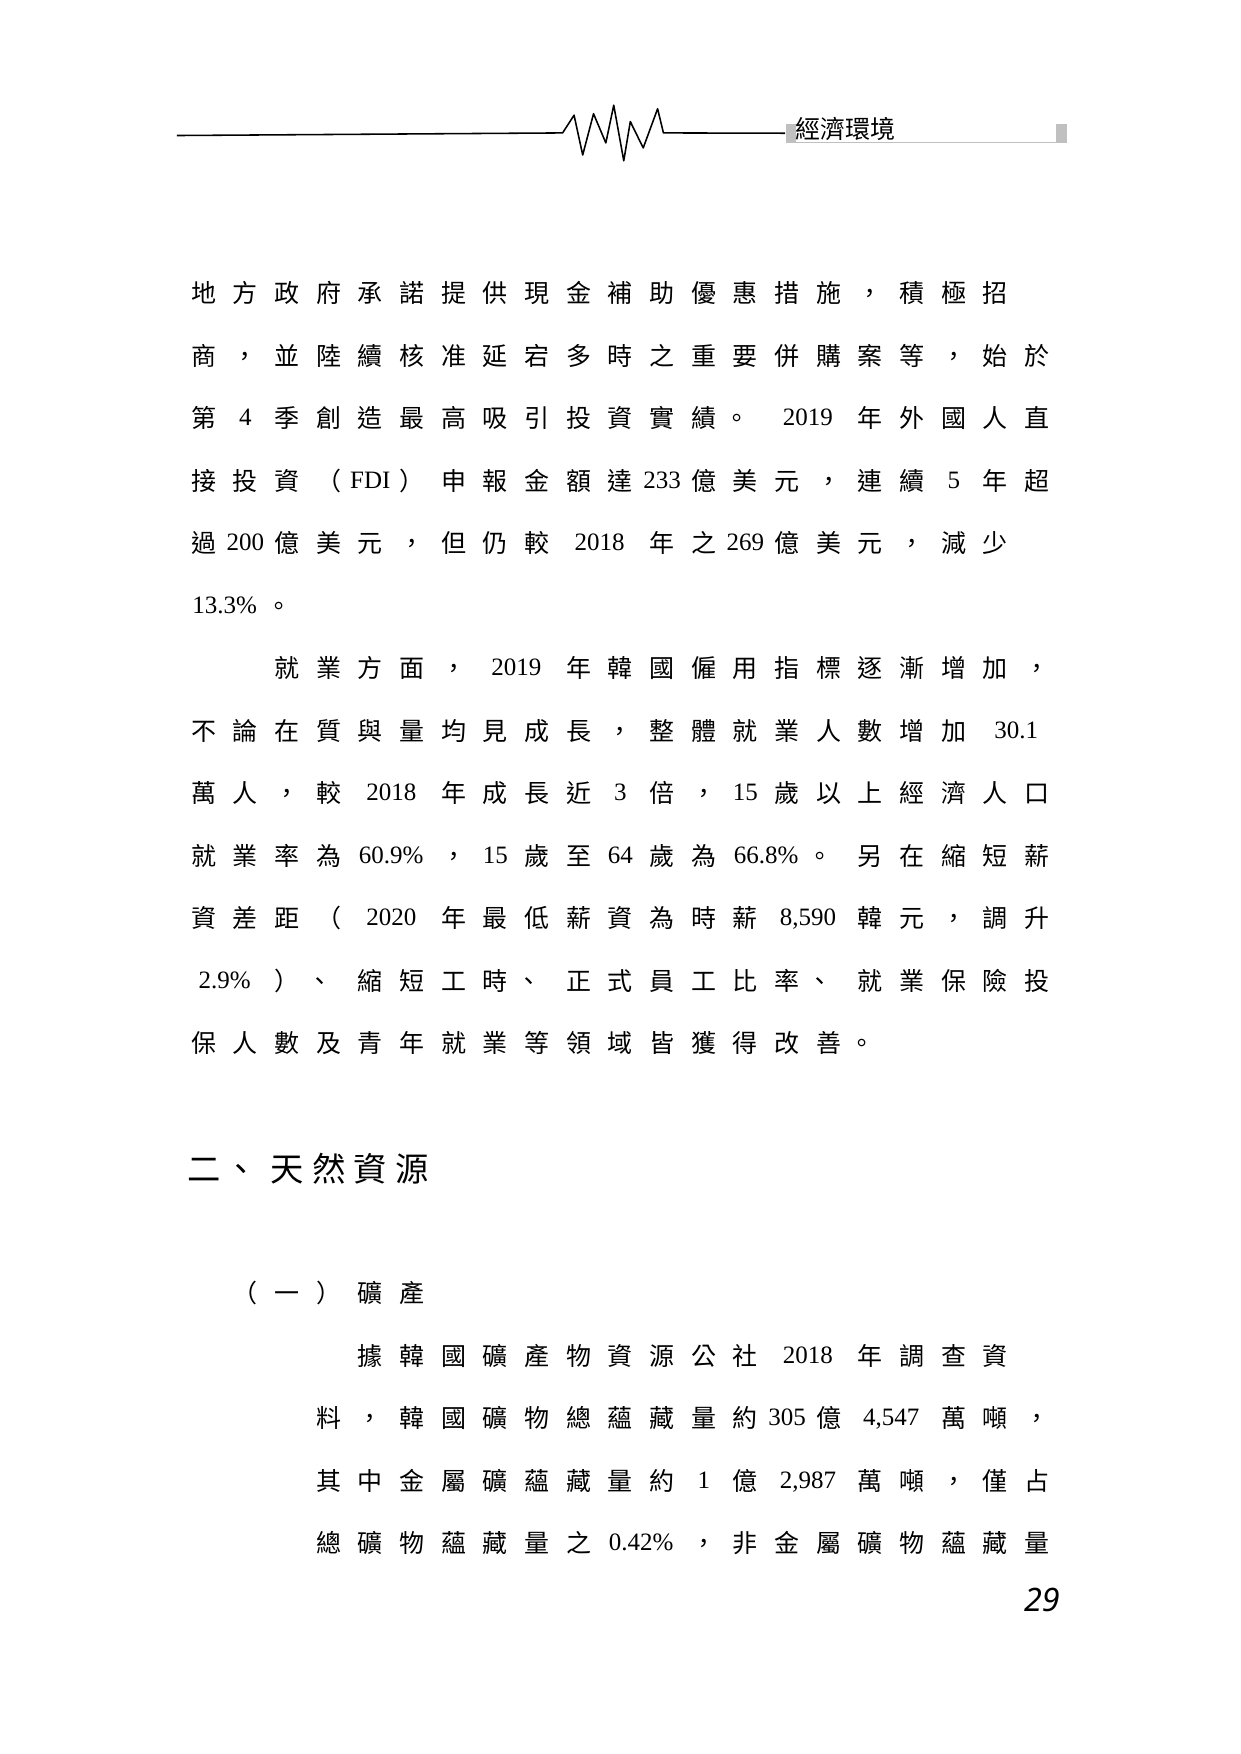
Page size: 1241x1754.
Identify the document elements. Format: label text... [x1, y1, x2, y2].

text 地方政府承諾提供現金補助優惠措施，積極招商，並陸續核准延宕多時之重要併購案等，始於第4季創造最高吸引投資實績。2019年外國人直接投資（FDI）申報金額達233億美元，連續5年超過200億美元，但仍較2018年之269億美元，減少13.3%。 [183, 250, 1058, 625]
text （一）礦產 [207, 1250, 1058, 1313]
text 就業方面，2019年韓國僱用指標逐漸增加，不論在質與量均見成長，整體就業人數增加30.1萬人，較2018年成長近3倍，15歲以上經濟人口就業率為60.9%，15歲至64歲為66.8%。另在縮短薪資差距（2020年最低薪資為時薪8,590韓元，調升2.9%）、縮短工時、正式員工比率、就業保險投保人數及青年就業等領域皆獲得改善。 [183, 625, 1058, 1063]
text 二、天然資源 [183, 1125, 1058, 1188]
text 據韓國礦產物資源公社2018年調查資料，韓國礦物總蘊藏量約305億4,547萬噸，其中金屬礦蘊藏量約1億2,987萬噸，僅占總礦物蘊藏量之0.42%，非金屬礦物蘊藏量 [281, 1313, 1058, 1563]
